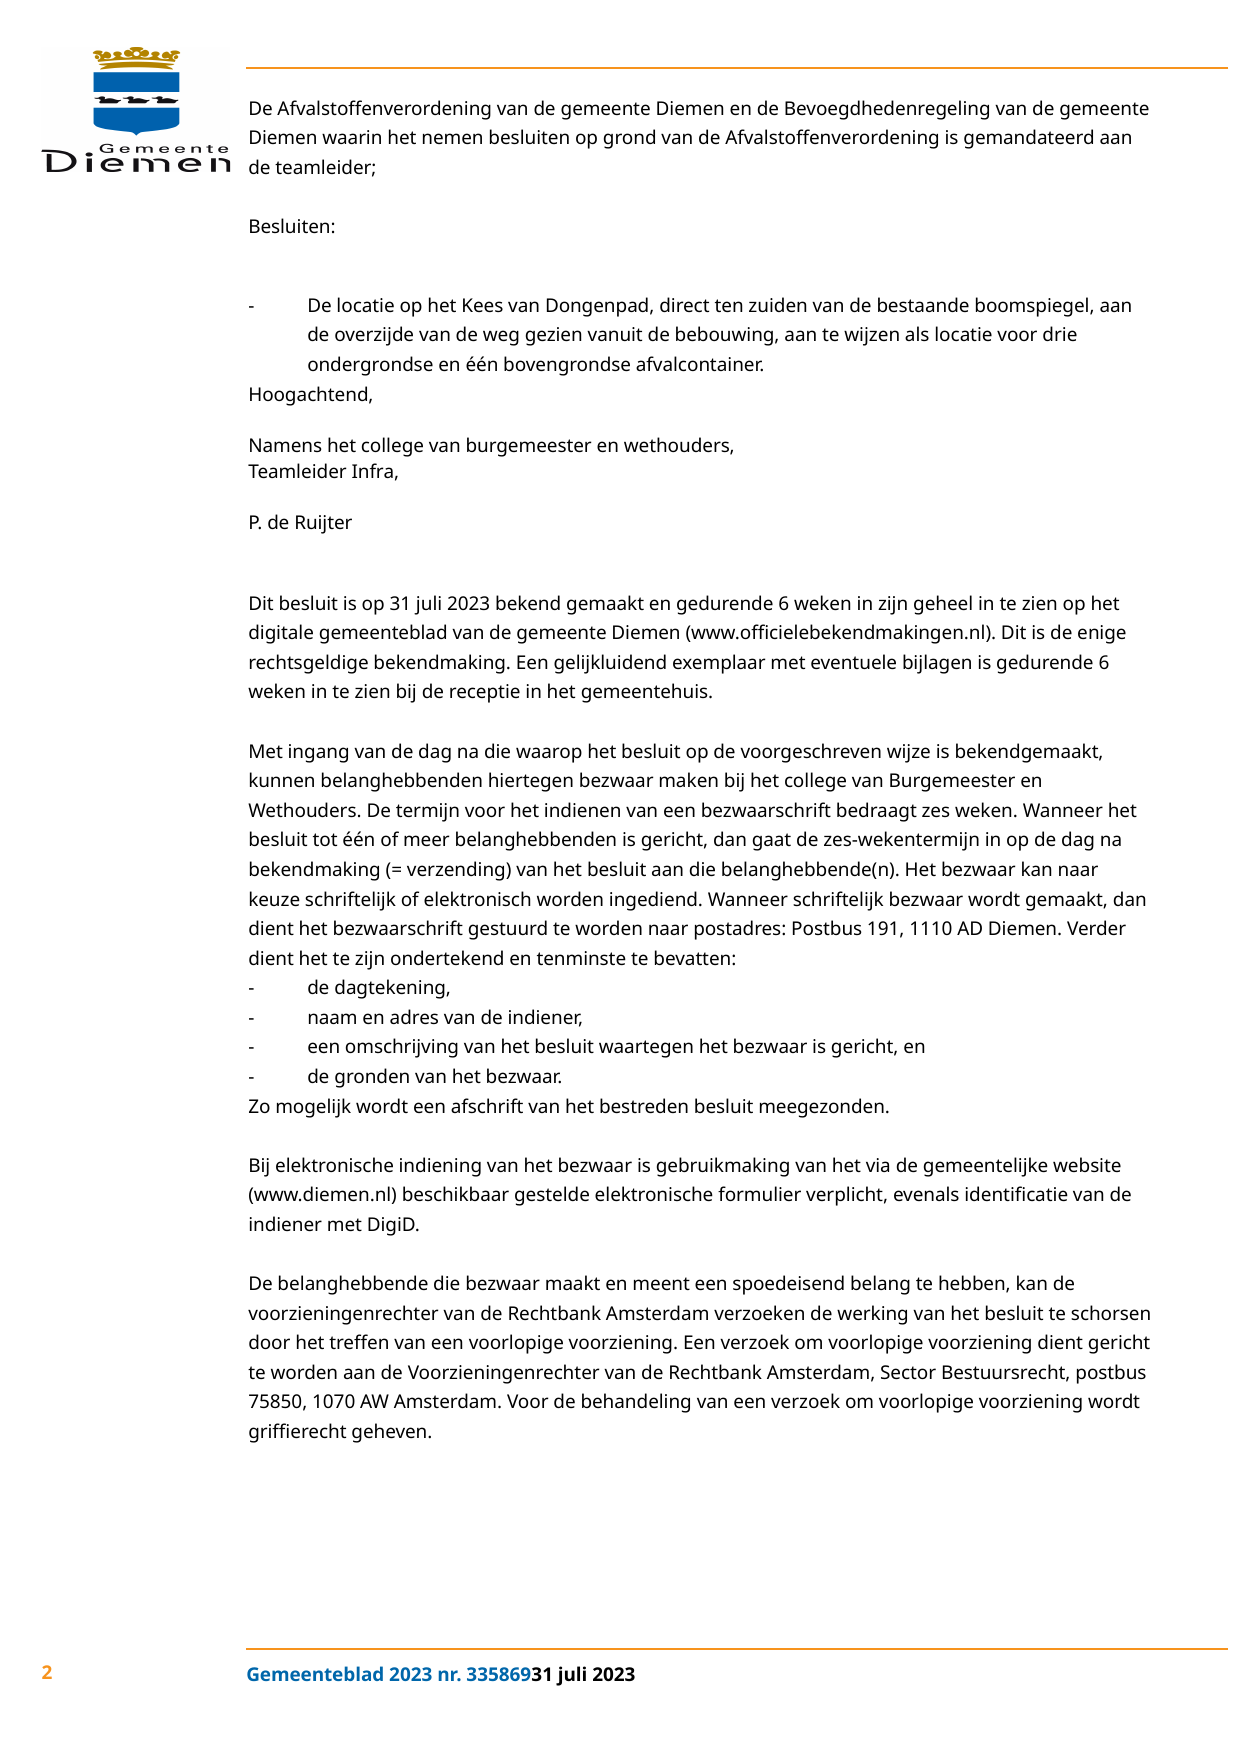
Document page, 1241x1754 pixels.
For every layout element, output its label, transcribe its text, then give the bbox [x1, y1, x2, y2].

text P. de Ruijter [248, 509, 1152, 535]
text Bij elektronische indiening van het bezwaar is gebruikmaking van het via de gemeentelijke website (www.diemen.nl) beschikbaar gestelde elektronische formulier verplicht, evenals identificatie van de indiener met DigiD. [248, 1152, 1152, 1237]
list de gronden van het bezwaar. [248, 1063, 1152, 1089]
picture [41, 47, 231, 172]
text Besluiten: [248, 213, 1152, 239]
text Zo mogelijk wordt een afschrift van het bestreden besluit meegezonden. [248, 1093, 1152, 1119]
list De locatie op het Kees van Dongenpad, direct ten zuiden van de bestaande boomspiegel, aan de overzijde van de weg gezien vanuit de bebouwing, aan te wijzen als locatie voor drie ondergrondse en één bovengrondse afvalcontainer. [248, 292, 1152, 377]
text Hoogachtend, [248, 381, 1152, 406]
text Teamleider Infra, [248, 458, 1152, 484]
text Met ingang van de dag na die waarop het besluit op de voorgeschreven wijze is bekendgemaakt, kunnen belanghebbenden hiertegen bezwaar maken bij het college van Burgemeester en Wethouders. De termijn voor het indienen van een bezwaarschrift bedraagt zes weken. Wanneer het besluit tot één of meer belanghebbenden is gericht, dan gaat de zes-wekentermijn in op de dag na bekendmaking (= verzending) van het besluit aan die belanghebbende(n). Het bezwaar kan naar keuze schriftelijk of elektronisch worden ingediend. Wanneer schriftelijk bezwaar wordt gemaakt, dan dient het bezwaarschrift gestuurd te worden naar postadres: Postbus 191, 1110 AD Diemen. Verder dient het te zijn ondertekend en tenminste te bevatten: [248, 738, 1152, 971]
text De belanghebbende die bezwaar maakt en meent een spoedeisend belang te hebben, kan de voorzieningenrechter van de Rechtbank Amsterdam verzoeken de werking van het besluit te schorsen door het treffen van een voorlopige voorziening. Een verzoek om voorlopige voorziening dient gericht te worden aan de Voorzieningenrechter van de Rechtbank Amsterdam, Sector Bestuursrecht, postbus 75850, 1070 AW Amsterdam. Voor de behandeling van een verzoek om voorlopige voorziening wordt griffierecht geheven. [248, 1270, 1152, 1444]
list naam en adres van de indiener, [248, 1004, 1152, 1030]
text Dit besluit is op 31 juli 2023 bekend gemaakt en gedurende 6 weken in zijn geheel in te zien op het digitale gemeenteblad van de gemeente Diemen (www.officielebekendmakingen.nl). Dit is de enige rechtsgeldige bekendmaking. Een gelijkluidend exemplaar met eventuele bijlagen is gedurende 6 weken in te zien bij de receptie in het gemeentehuis. [248, 590, 1152, 704]
list een omschrijving van het besluit waartegen het bezwaar is gericht, en [248, 1034, 1152, 1059]
text Namens het college van burgemeester en wethouders, [248, 432, 1152, 458]
list de dagtekening, [248, 974, 1152, 1000]
text De Afvalstoffenverordening van de gemeente Diemen en de Bevoegdhedenregeling van de gemeente Diemen waarin het nemen besluiten op grond van de Afvalstoffenverordening is gemandateerd aan de teamleider; [248, 95, 1152, 180]
